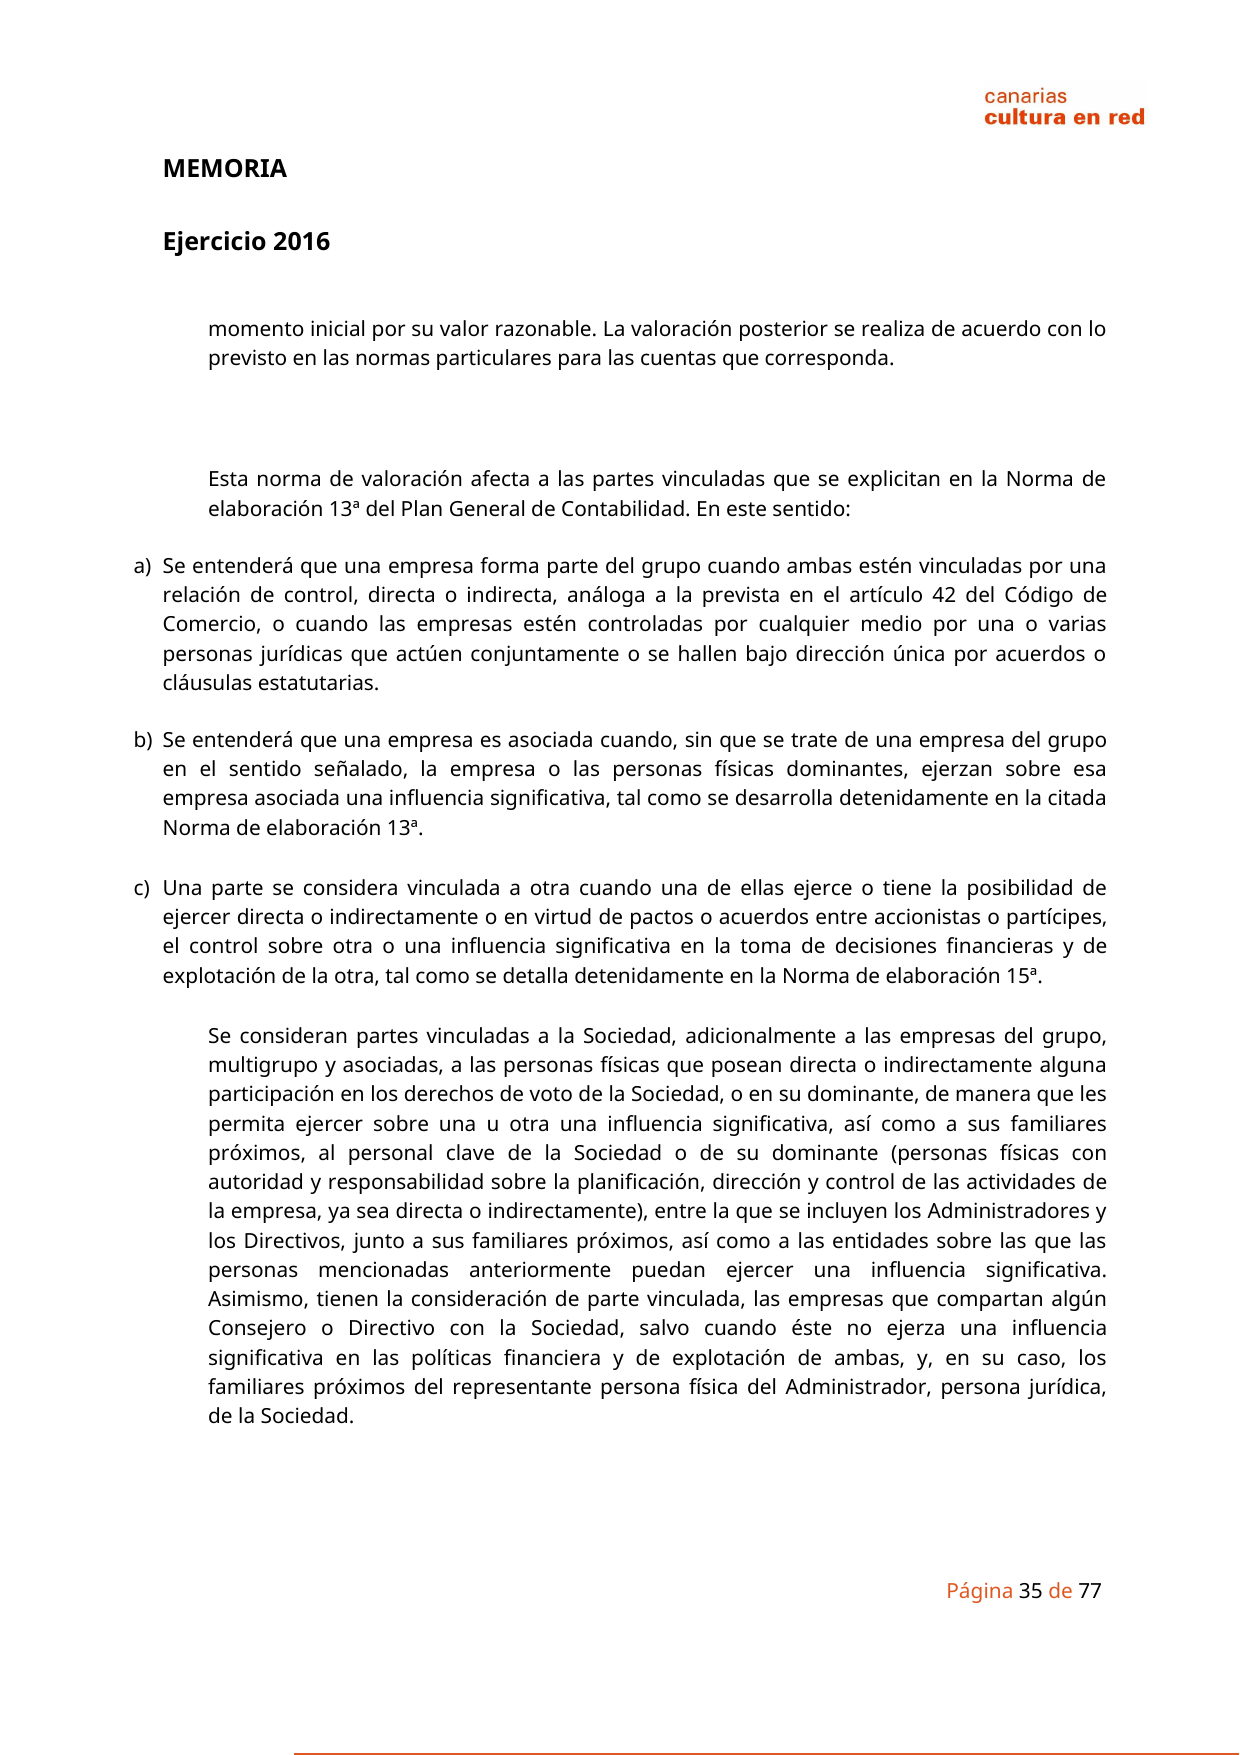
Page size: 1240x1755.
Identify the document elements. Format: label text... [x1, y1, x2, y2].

list Una parte se considera vinculada a otra cuando una de ellas ejerce o tiene la posibilidad de ejercer directa o indirectamente o en virtud de pactos o acuerdos entre accionistas o partícipes, el control sobre otra o una influencia significativa en la toma de decisiones financieras y de explotación de la otra, tal como se detalla detenidamente en la Norma de elaboración 15ª. [133, 873, 1108, 989]
text Esta norma de valoración afecta a las partes vinculadas que se explicitan en la Norma de elaboración 13ª del Plan General de Contabilidad. En este sentido: [208, 464, 1108, 522]
list Se entenderá que una empresa es asociada cuando, sin que se trate de una empresa del grupo en el sentido señalado, la empresa o las personas físicas dominantes, ejerzan sobre esa empresa asociada una influencia significativa, tal como se desarrolla detenidamente en la citada Norma de elaboración 13ª. [133, 725, 1108, 841]
text Se consideran partes vinculadas a la Sociedad, adicionalmente a las empresas del grupo, multigrupo y asociadas, a las personas físicas que posean directa o indirectamente alguna participación en los derechos de voto de la Sociedad, o en su dominante, de manera que les permita ejercer sobre una u otra una influencia significativa, así como a sus familiares próximos, al personal clave de la Sociedad o de su dominante (personas físicas con autoridad y responsabilidad sobre la planificación, dirección y control de las actividades de la empresa, ya sea directa o indirectamente), entre la que se incluyen los Administradores y los Directivos, junto a sus familiares próximos, así como a las entidades sobre las que las personas mencionadas anteriormente puedan ejercer una influencia significativa. Asimismo, tienen la consideración de parte vinculada, las empresas que compartan algún Consejero o Directivo con la Sociedad, salvo cuando éste no ejerza una influencia significativa en las políticas financiera y de explotación de ambas, y, en su caso, los familiares próximos del representante persona física del Administrador, persona jurídica, de la Sociedad. [208, 1021, 1108, 1430]
list Se entenderá que una empresa forma parte del grupo cuando ambas estén vinculadas por una relación de control, directa o indirecta, análoga a la prevista en el artículo 42 del Código de Comercio, o cuando las empresas estén controladas por cualquier medio por una o varias personas jurídicas que actúen conjuntamente o se hallen bajo dirección única por acuerdos o cláusulas estatutarias. [133, 551, 1108, 696]
text momento inicial por su valor razonable. La valoración posterior se realiza de acuerdo con lo previsto en las normas particulares para las cuentas que corresponda. [208, 314, 1108, 372]
